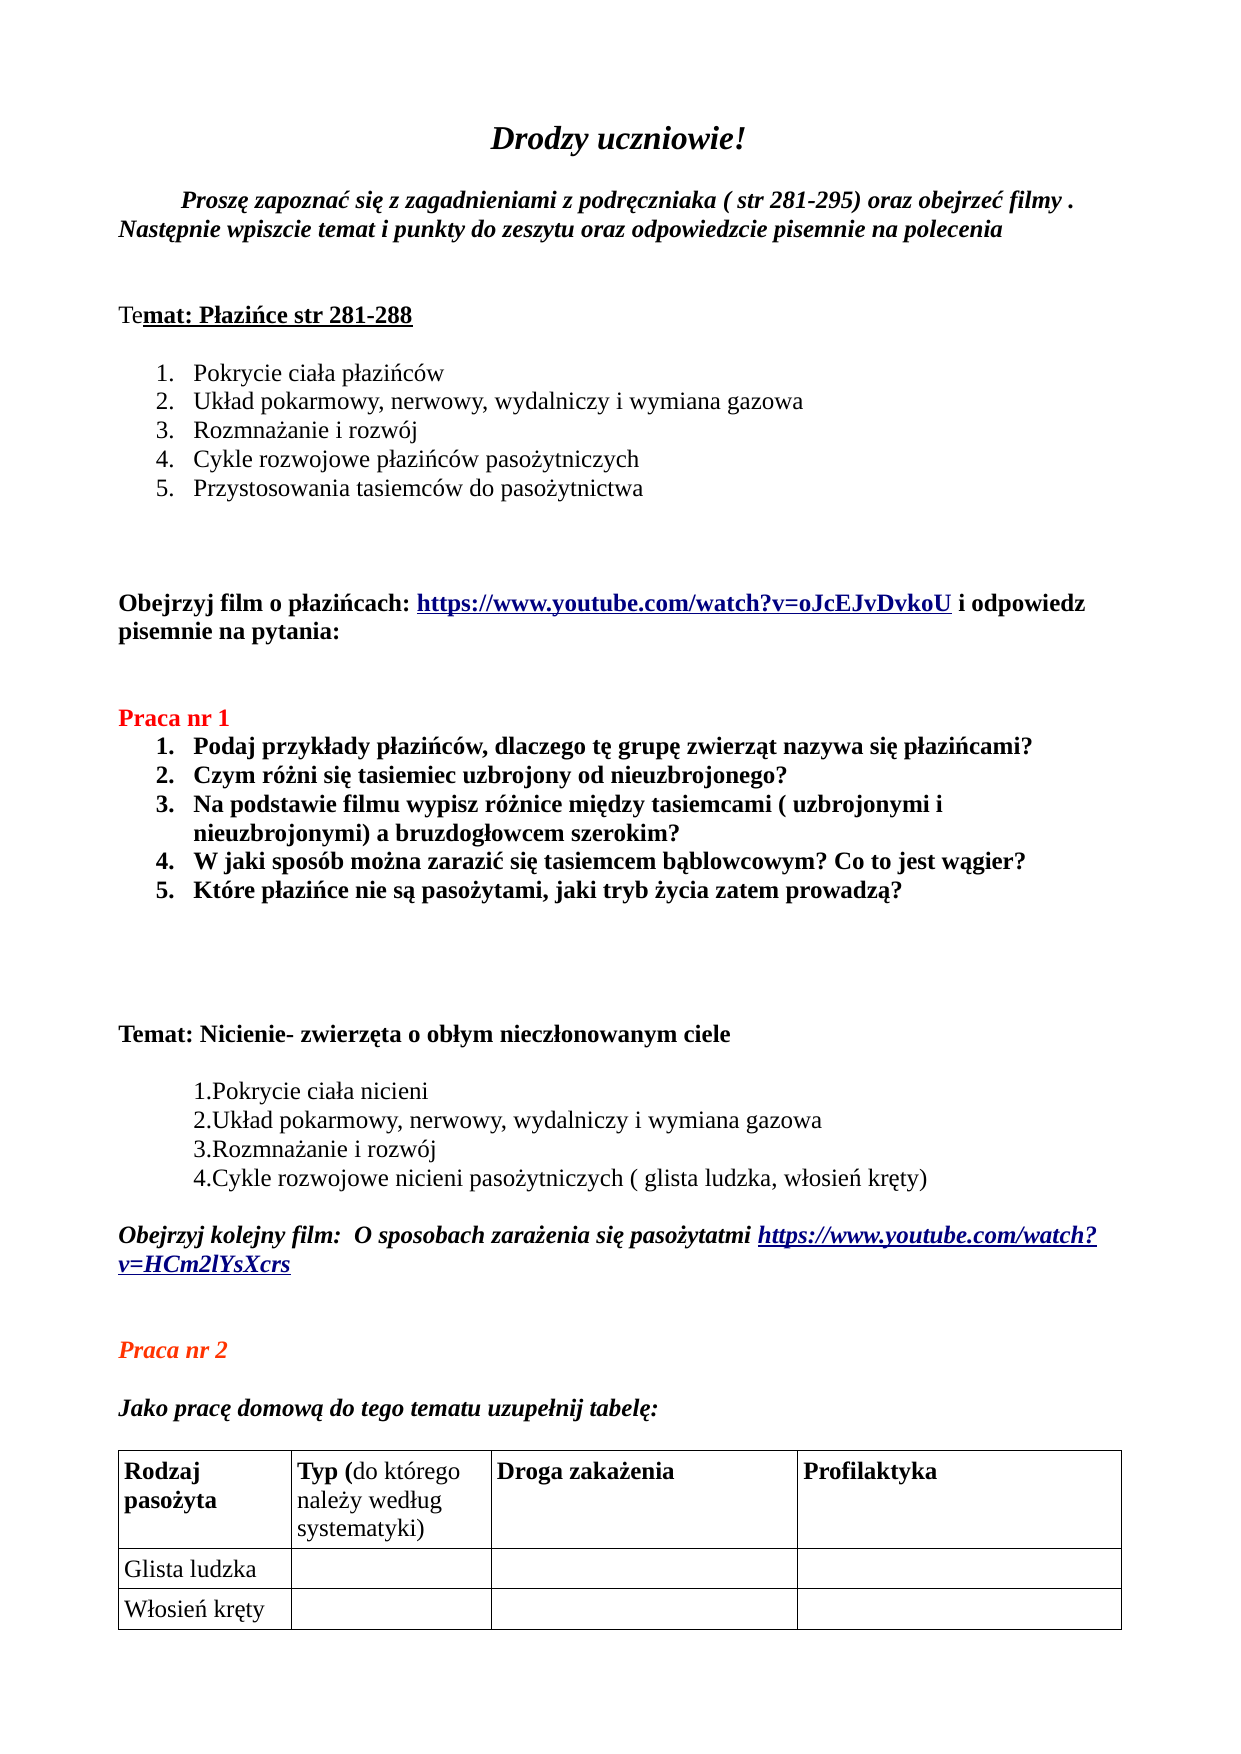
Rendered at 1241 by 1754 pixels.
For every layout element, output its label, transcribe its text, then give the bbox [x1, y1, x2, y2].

table_header Rodzaj pasożyta [119, 1451, 291, 1548]
table_cell Glista ludzka [119, 1549, 291, 1588]
table_cell [492, 1549, 797, 1588]
text Drodzy uczniowie! [118, 118, 1122, 156]
text Praca nr 2 [118, 1335, 1122, 1364]
table_header Droga zakażenia [492, 1451, 797, 1548]
list 3.Rozmnażanie i rozwój [156, 1134, 1122, 1163]
table_cell [292, 1549, 491, 1588]
table_cell [798, 1589, 1121, 1629]
table_header Typ (do którego należy według systematyki) [292, 1451, 491, 1548]
list Układ pokarmowy, nerwowy, wydalniczy i wymiana gazowa [156, 386, 1122, 415]
list Na podstawie filmu wypisz różnice między tasiemcami ( uzbrojonymi i nieuzbrojonymi) a bruzdogłowcem szerokim? [156, 789, 1122, 846]
text Praca nr 1 [118, 703, 1122, 731]
list Rozmnażanie i rozwój [156, 415, 1122, 444]
text Obejrzyj film o płazińcach: https://www.youtube.com/watch?v=oJcEJvDvkoU i odpowiedz pisemnie na pytania: [118, 588, 1122, 645]
text Jako pracę domową do tego tematu uzupełnij tabelę: [118, 1393, 1122, 1421]
list Przystosowania tasiemców do pasożytnictwa [156, 473, 1122, 501]
list Cykle rozwojowe płazińców pasożytniczych [156, 444, 1122, 473]
list 1.Pokrycie ciała nicieni [156, 1076, 1122, 1105]
list W jaki sposób można zarazić się tasiemcem bąblowcowym? Co to jest wągier? [156, 846, 1122, 875]
list Które płazińce nie są pasożytami, jaki tryb życia zatem prowadzą? [156, 875, 1122, 904]
list 4.Cykle rozwojowe nicieni pasożytniczych ( glista ludzka, włosień kręty) [156, 1163, 1122, 1191]
table_cell [492, 1589, 797, 1629]
table_header Profilaktyka [798, 1451, 1121, 1548]
list Podaj przykłady płazińców, dlaczego tę grupę zwierząt nazywa się płazińcami? [156, 731, 1122, 760]
table_cell [292, 1589, 491, 1629]
text Temat: Nicienie- zwierzęta o obłym nieczłonowanym ciele [118, 1019, 1122, 1048]
list Pokrycie ciała płazińców [156, 358, 1122, 386]
text Temat: Płazińce str 281-288 [118, 300, 1122, 329]
table_cell Włosień kręty [119, 1589, 291, 1629]
list 2.Układ pokarmowy, nerwowy, wydalniczy i wymiana gazowa [156, 1105, 1122, 1134]
list Czym różni się tasiemiec uzbrojony od nieuzbrojonego? [156, 760, 1122, 789]
table_cell [798, 1549, 1121, 1588]
text Obejrzyj kolejny film: O sposobach zarażenia się pasożytatmi https://www.youtube.com/watch?v=HCm2lYsXcrs [118, 1220, 1122, 1278]
text Proszę zapoznać się z zagadnieniami z podręczniaka ( str 281-295) oraz obejrzeć filmy . Następnie wpiszcie temat i punkty do zeszytu oraz odpowiedzcie pisemnie na polecenia [118, 185, 1122, 243]
